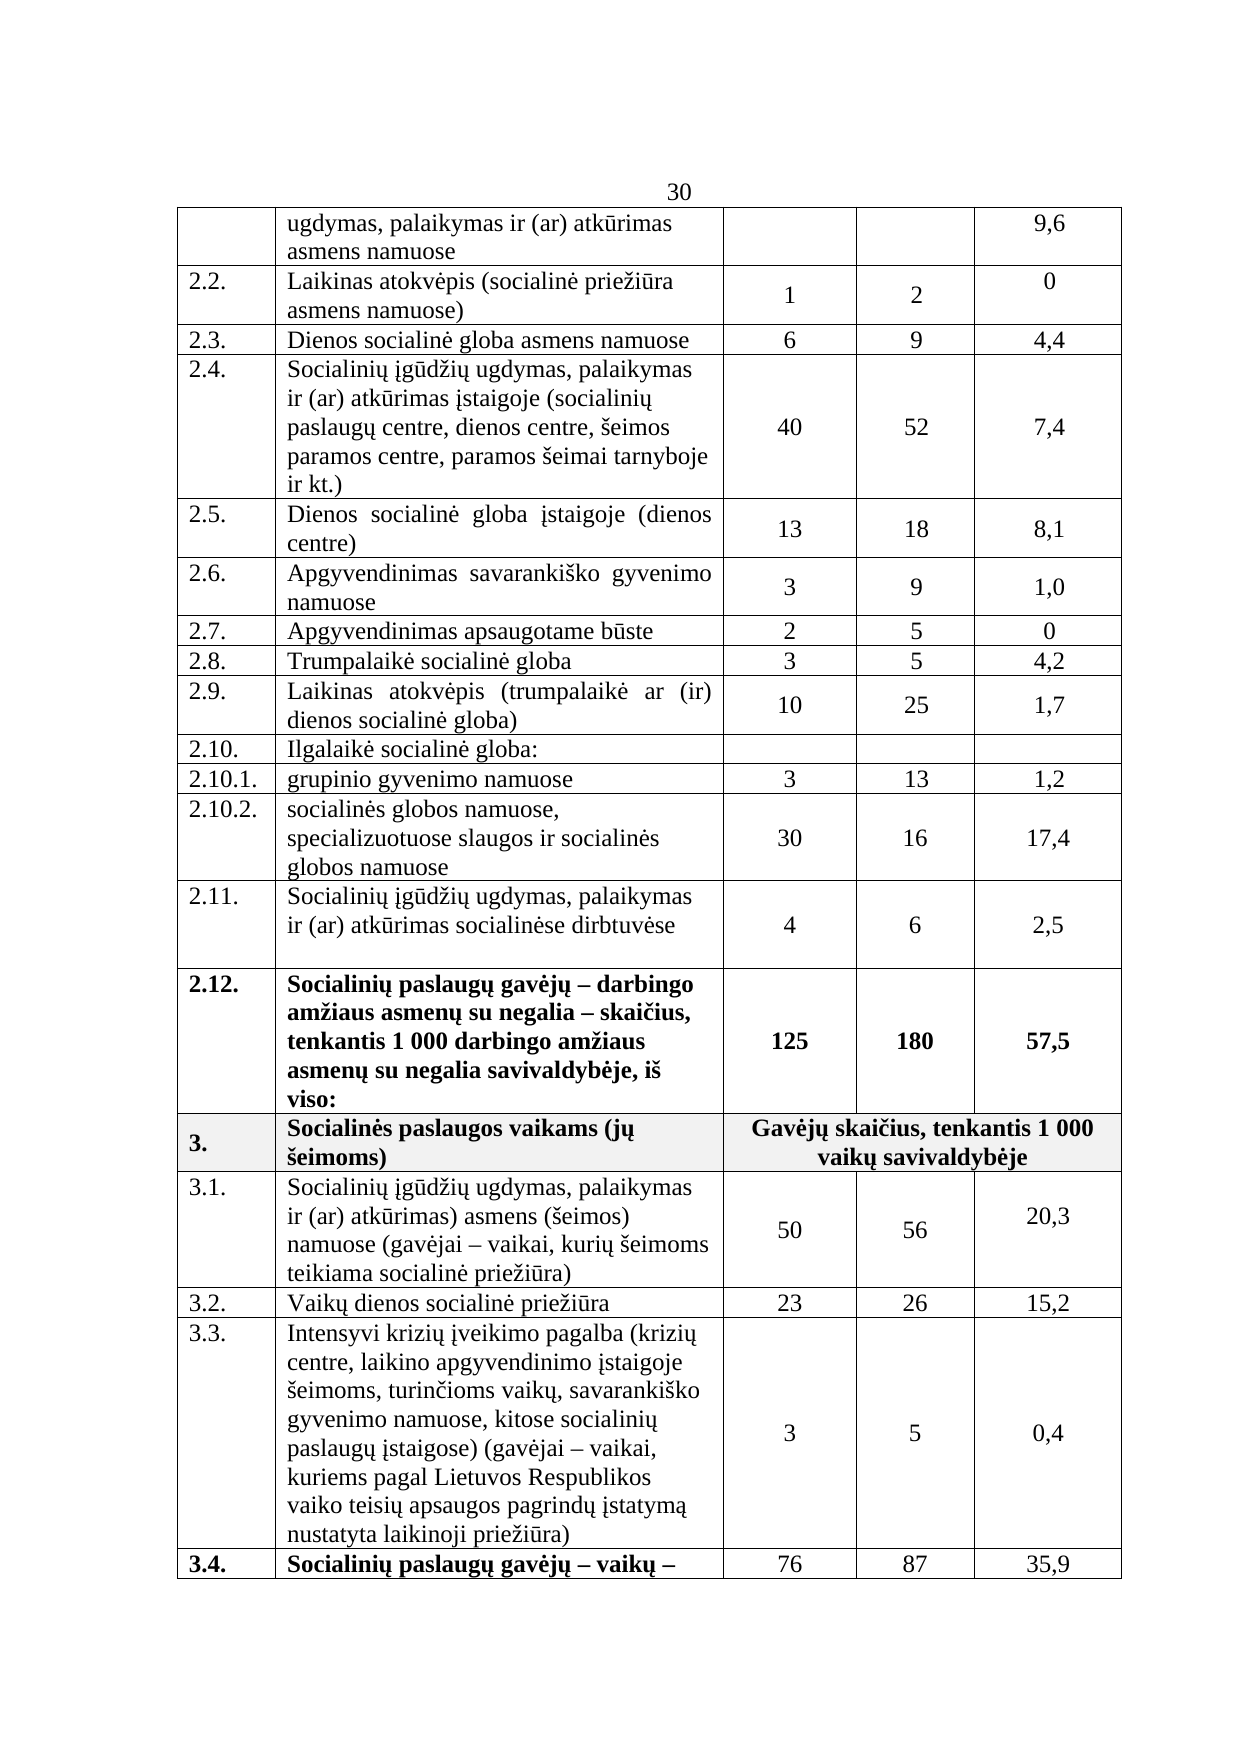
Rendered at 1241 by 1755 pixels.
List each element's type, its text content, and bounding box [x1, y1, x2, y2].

table_cell Dienos socialinė globa įstaigoje (dienos centre) [276, 499, 723, 557]
table_cell 6 [724, 325, 856, 353]
table_cell 2.10. [178, 735, 275, 763]
table_cell 9 [857, 558, 974, 615]
table_cell Trumpalaikė socialinė globa [276, 646, 723, 675]
table_cell Apgyvendinimas apsaugotame būste [276, 616, 723, 645]
table_cell 3.3. [178, 1318, 275, 1548]
table_cell 30 [724, 794, 856, 880]
table_cell 2 [724, 616, 856, 645]
table_cell 2.10.2. [178, 794, 275, 880]
table_cell 3. [178, 1114, 275, 1171]
table_cell 3 [724, 646, 856, 675]
table_cell 3.1. [178, 1172, 275, 1287]
table_cell 7,4 [975, 355, 1121, 498]
table_cell Socialinių paslaugų gavėjų – vaikų – [276, 1549, 723, 1578]
table_cell 125 [724, 969, 856, 1112]
table_cell 9 [857, 325, 974, 353]
table_cell 2.4. [178, 355, 275, 498]
table_cell 35,9 [975, 1549, 1121, 1578]
table_cell grupinio gyvenimo namuose [276, 764, 723, 793]
table_cell 2.9. [178, 676, 275, 733]
table_cell 18 [857, 499, 974, 557]
table_cell 52 [857, 355, 974, 498]
table_cell 3 [724, 558, 856, 615]
table_cell 50 [724, 1172, 856, 1287]
table_cell 5 [857, 616, 974, 645]
table_cell [724, 208, 856, 265]
table_cell 9,6 [975, 208, 1121, 265]
table_cell [178, 208, 275, 265]
table_cell [975, 735, 1121, 763]
table_cell [724, 735, 856, 763]
table_cell 4,2 [975, 646, 1121, 675]
table_cell 2,5 [975, 881, 1121, 968]
table_cell socialinės globos namuose, specializuotuose slaugos ir socialinės globos namuose [276, 794, 723, 880]
table_cell Socialinės paslaugos vaikams (jų šeimoms) [276, 1114, 723, 1171]
table_cell Apgyvendinimas savarankiško gyvenimo namuose [276, 558, 723, 615]
table_cell 17,4 [975, 794, 1121, 880]
table_cell Intensyvi krizių įveikimo pagalba (krizių centre, laikino apgyvendinimo įstaigoje šeimoms, turinčioms vaikų, savarankiško gyvenimo namuose, kitose socialinių paslaugų įstaigose) (gavėjai – vaikai, kuriems pagal Lietuvos Respublikos vaiko teisių apsaugos pagrindų įstatymą nustatyta laikinoji priežiūra) [276, 1318, 723, 1548]
table_cell 3.2. [178, 1288, 275, 1317]
table_cell Dienos socialinė globa asmens namuose [276, 325, 723, 353]
table_cell Gavėjų skaičius, tenkantis 1 000 vaikų savivaldybėje [724, 1114, 1121, 1171]
table_cell 23 [724, 1288, 856, 1317]
table_cell 5 [857, 646, 974, 675]
table_cell 76 [724, 1549, 856, 1578]
table_cell 2.12. [178, 969, 275, 1112]
table_cell 1,0 [975, 558, 1121, 615]
table_cell 5 [857, 1318, 974, 1548]
table_cell Socialinių paslaugų gavėjų – darbingo amžiaus asmenų su negalia – skaičius, tenkantis 1 000 darbingo amžiaus asmenų su negalia savivaldybėje, iš viso: [276, 969, 723, 1112]
table_cell 16 [857, 794, 974, 880]
table_cell 56 [857, 1172, 974, 1287]
table_cell Ilgalaikė socialinė globa: [276, 735, 723, 763]
table_cell 2.2. [178, 266, 275, 324]
table_cell 3 [724, 764, 856, 793]
table_cell 15,2 [975, 1288, 1121, 1317]
table_cell 10 [724, 676, 856, 733]
table_cell Laikinas atokvėpis (trumpalaikė ar (ir) dienos socialinė globa) [276, 676, 723, 733]
table_cell Socialinių įgūdžių ugdymas, palaikymas ir (ar) atkūrimas socialinėse dirbtuvėse [276, 881, 723, 968]
table_cell 8,1 [975, 499, 1121, 557]
table_cell 2.8. [178, 646, 275, 675]
table_cell 1,7 [975, 676, 1121, 733]
table_cell 2.7. [178, 616, 275, 645]
table_cell [857, 735, 974, 763]
table_cell 13 [857, 764, 974, 793]
table_cell Vaikų dienos socialinė priežiūra [276, 1288, 723, 1317]
table_cell 4 [724, 881, 856, 968]
table_cell 1 [724, 266, 856, 324]
table_cell 0,4 [975, 1318, 1121, 1548]
table_cell 6 [857, 881, 974, 968]
table_cell 13 [724, 499, 856, 557]
table_cell 1,2 [975, 764, 1121, 793]
table_cell 20,3 [975, 1172, 1121, 1287]
table_cell 0 [975, 616, 1121, 645]
table_cell 40 [724, 355, 856, 498]
table_cell 2.3. [178, 325, 275, 353]
table_cell 25 [857, 676, 974, 733]
table_cell Laikinas atokvėpis (socialinė priežiūra asmens namuose) [276, 266, 723, 324]
table_cell 4,4 [975, 325, 1121, 353]
table_cell 180 [857, 969, 974, 1112]
table_cell 2.6. [178, 558, 275, 615]
table_cell 2.10.1. [178, 764, 275, 793]
table_cell [857, 208, 974, 265]
table_cell 0 [975, 266, 1121, 324]
table_cell 26 [857, 1288, 974, 1317]
table_cell 2.11. [178, 881, 275, 968]
table_cell 87 [857, 1549, 974, 1578]
table_cell 2 [857, 266, 974, 324]
table_cell Socialinių įgūdžių ugdymas, palaikymas ir (ar) atkūrimas įstaigoje (socialinių paslaugų centre, dienos centre, šeimos paramos centre, paramos šeimai tarnyboje ir kt.) [276, 355, 723, 498]
table_cell 57,5 [975, 969, 1121, 1112]
table_cell 3 [724, 1318, 856, 1548]
table_cell ugdymas, palaikymas ir (ar) atkūrimas asmens namuose [276, 208, 723, 265]
table_cell 2.5. [178, 499, 275, 557]
table_cell Socialinių įgūdžių ugdymas, palaikymas ir (ar) atkūrimas) asmens (šeimos) namuose (gavėjai – vaikai, kurių šeimoms teikiama socialinė priežiūra) [276, 1172, 723, 1287]
table_cell 3.4. [178, 1549, 275, 1578]
